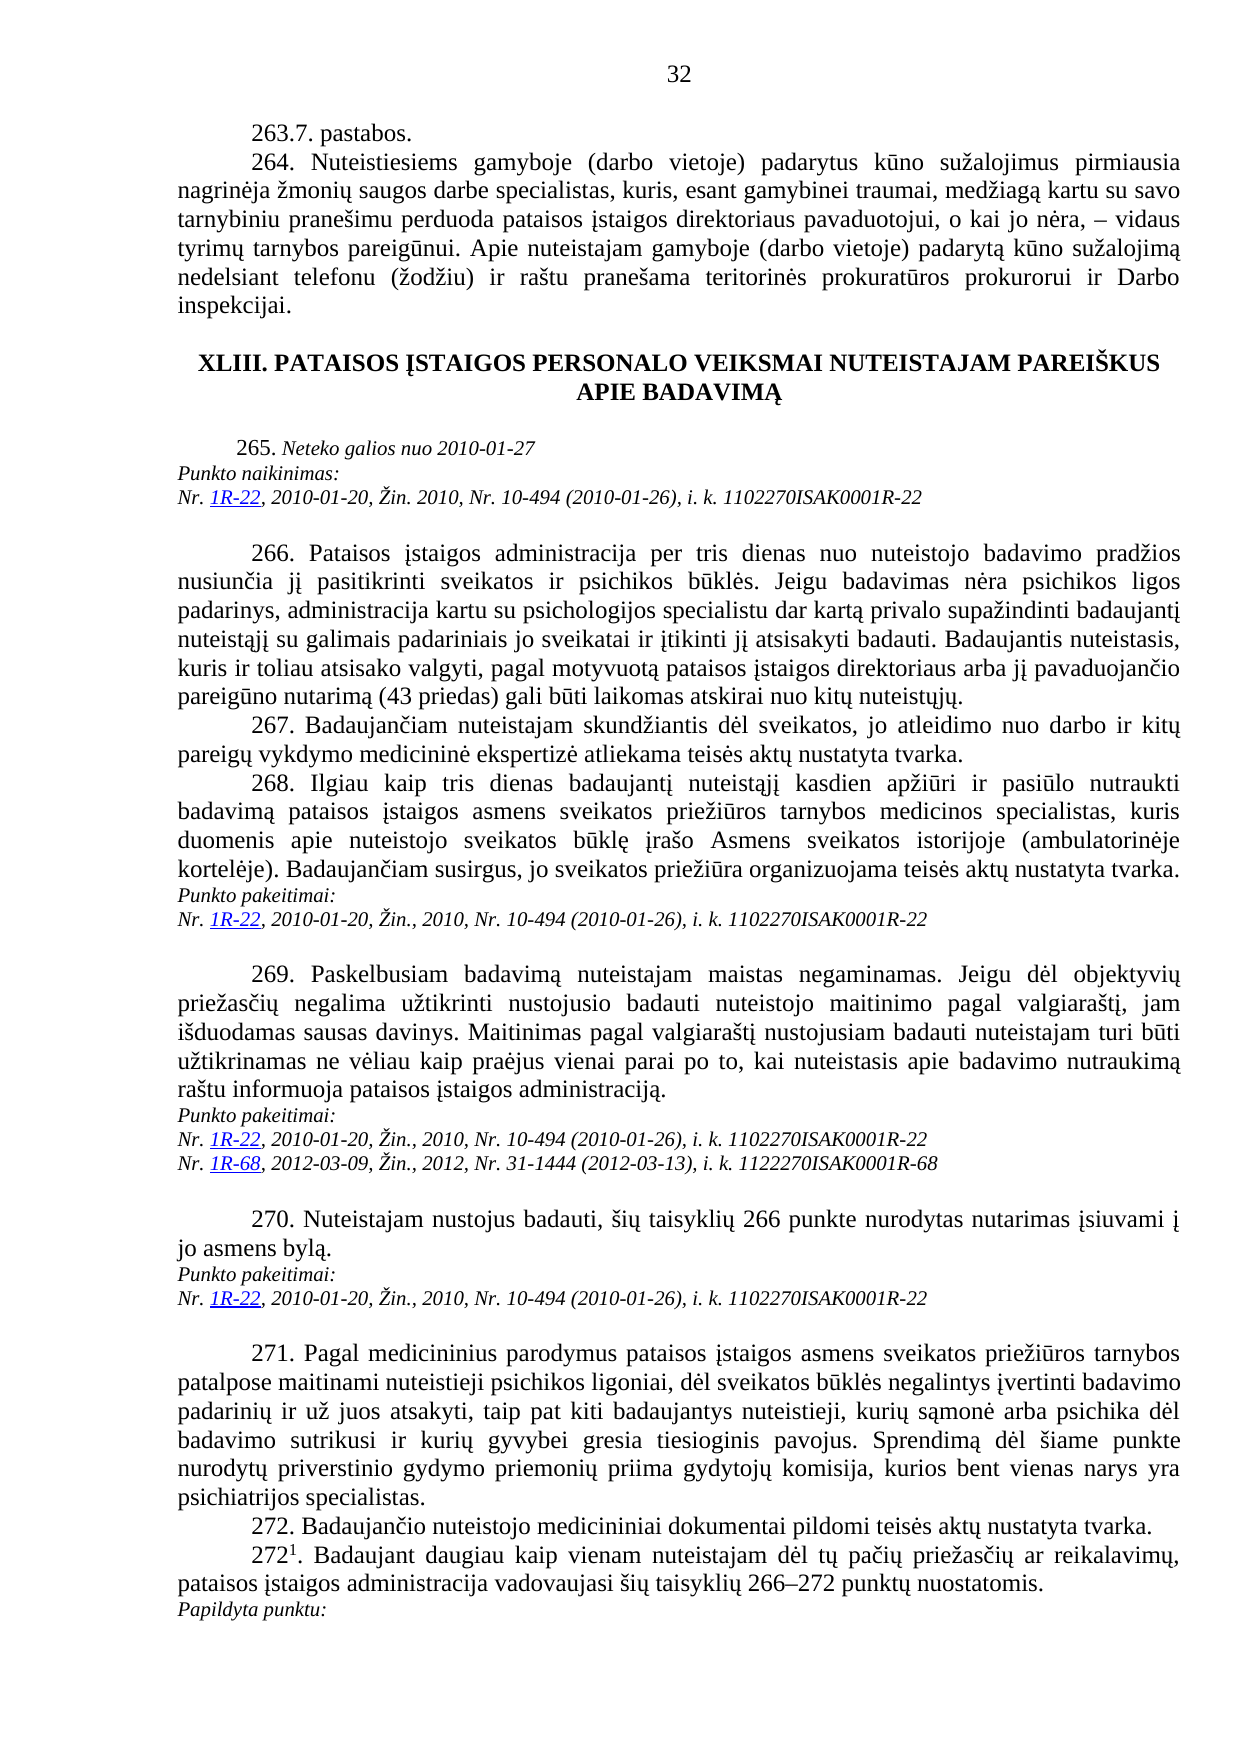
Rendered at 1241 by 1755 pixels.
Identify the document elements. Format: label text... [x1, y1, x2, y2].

text Nr. 1R-22, 2010-01-20, Žin., 2010, Nr. 10-494 (2010-01-26), i. k. 1102270ISAK0001R-22 [177, 1127, 1181, 1151]
text 270. Nuteistajam nustojus badauti, šių taisyklių 266 punkte nurodytas nutarimas įsiuvami į jo asmens bylą. [177, 1204, 1181, 1262]
text 265. Neteko galios nuo 2010-01-27 [177, 434, 1181, 461]
text 263.7. pastabos. [177, 118, 1181, 147]
text 267. Badaujančiam nuteistajam skundžiantis dėl sveikatos, jo atleidimo nuo darbo ir kitų pareigų vykdymo medicininė ekspertizė atliekama teisės aktų nustatyta tvarka. [177, 710, 1181, 768]
text Punkto naikinimas: [177, 461, 1181, 485]
text Nr. 1R-68, 2012-03-09, Žin., 2012, Nr. 31-1444 (2012-03-13), i. k. 1122270ISAK0001R-68 [177, 1151, 1181, 1175]
text 271. Pagal medicininius parodymus pataisos įstaigos asmens sveikatos priežiūros tarnybos patalpose maitinami nuteistieji psichikos ligoniai, dėl sveikatos būklės negalintys įvertinti badavimo padarinių ir už juos atsakyti, taip pat kiti badaujantys nuteistieji, kurių sąmonė arba psichika dėl badavimo sutrikusi ir kurių gyvybei gresia tiesioginis pavojus. Sprendimą dėl šiame punkte nurodytų priverstinio gydymo priemonių priima gydytojų komisija, kurios bent vienas narys yra psichiatrijos specialistas. [177, 1338, 1181, 1511]
text 2721. Badaujant daugiau kaip vienam nuteistajam dėl tų pačių priežasčių ar reikalavimų, pataisos įstaigos administracija vadovaujasi šių taisyklių 266–272 punktų nuostatomis. [177, 1540, 1181, 1597]
text Punkto pakeitimai: [177, 1103, 1181, 1127]
text 269. Paskelbusiam badavimą nuteistajam maistas negaminamas. Jeigu dėl objektyvių priežasčių negalima užtikrinti nustojusio badauti nuteistojo maitinimo pagal valgiaraštį, jam išduodamas sausas davinys. Maitinimas pagal valgiaraštį nustojusiam badauti nuteistajam turi būti užtikrinamas ne vėliau kaip praėjus vienai parai po to, kai nuteistasis apie badavimo nutraukimą raštu informuoja pataisos įstaigos administraciją. [177, 959, 1181, 1103]
text Nr. 1R-22, 2010-01-20, Žin., 2010, Nr. 10-494 (2010-01-26), i. k. 1102270ISAK0001R-22 [177, 1286, 1181, 1310]
text Nr. 1R-22, 2010-01-20, Žin. 2010, Nr. 10-494 (2010-01-26), i. k. 1102270ISAK0001R-22 [177, 485, 1181, 509]
text 264. Nuteistiesiems gamyboje (darbo vietoje) padarytus kūno sužalojimus pirmiausia nagrinėja žmonių saugos darbe specialistas, kuris, esant gamybinei traumai, medžiagą kartu su savo tarnybiniu pranešimu perduoda pataisos įstaigos direktoriaus pavaduotojui, o kai jo nėra, – vidaus tyrimų tarnybos pareigūnui. Apie nuteistajam gamyboje (darbo vietoje) padarytą kūno sužalojimą nedelsiant telefonu (žodžiu) ir raštu pranešama teritorinės prokuratūros prokurorui ir Darbo inspekcijai. [177, 147, 1181, 319]
text Punkto pakeitimai: [177, 883, 1181, 907]
text 268. Ilgiau kaip tris dienas badaujantį nuteistąjį kasdien apžiūri ir pasiūlo nutraukti badavimą pataisos įstaigos asmens sveikatos priežiūros tarnybos medicinos specialistas, kuris duomenis apie nuteistojo sveikatos būklę įrašo Asmens sveikatos istorijoje (ambulatorinėje kortelėje). Badaujančiam susirgus, jo sveikatos priežiūra organizuojama teisės aktų nustatyta tvarka. [177, 768, 1181, 883]
text Papildyta punktu: [177, 1597, 1181, 1621]
text Punkto pakeitimai: [177, 1262, 1181, 1286]
text 272. Badaujančio nuteistojo medicininiai dokumentai pildomi teisės aktų nustatyta tvarka. [177, 1511, 1181, 1540]
text 266. Pataisos įstaigos administracija per tris dienas nuo nuteistojo badavimo pradžios nusiunčia jį pasitikrinti sveikatos ir psichikos būklės. Jeigu badavimas nėra psichikos ligos padarinys, administracija kartu su psichologijos specialistu dar kartą privalo supažindinti badaujantį nuteistąjį su galimais padariniais jo sveikatai ir įtikinti jį atsisakyti badauti. Badaujantis nuteistasis, kuris ir toliau atsisako valgyti, pagal motyvuotą pataisos įstaigos direktoriaus arba jį pavaduojančio pareigūno nutarimą (43 priedas) gali būti laikomas atskirai nuo kitų nuteistųjų. [177, 538, 1181, 710]
text Nr. 1R-22, 2010-01-20, Žin., 2010, Nr. 10-494 (2010-01-26), i. k. 1102270ISAK0001R-22 [177, 907, 1181, 931]
text XLIII. PATAISOS ĮSTAIGOS PERSONALO VEIKSMAI NUTEISTAJAM PAREIŠKUS APIE BADAVIMĄ [177, 348, 1181, 406]
